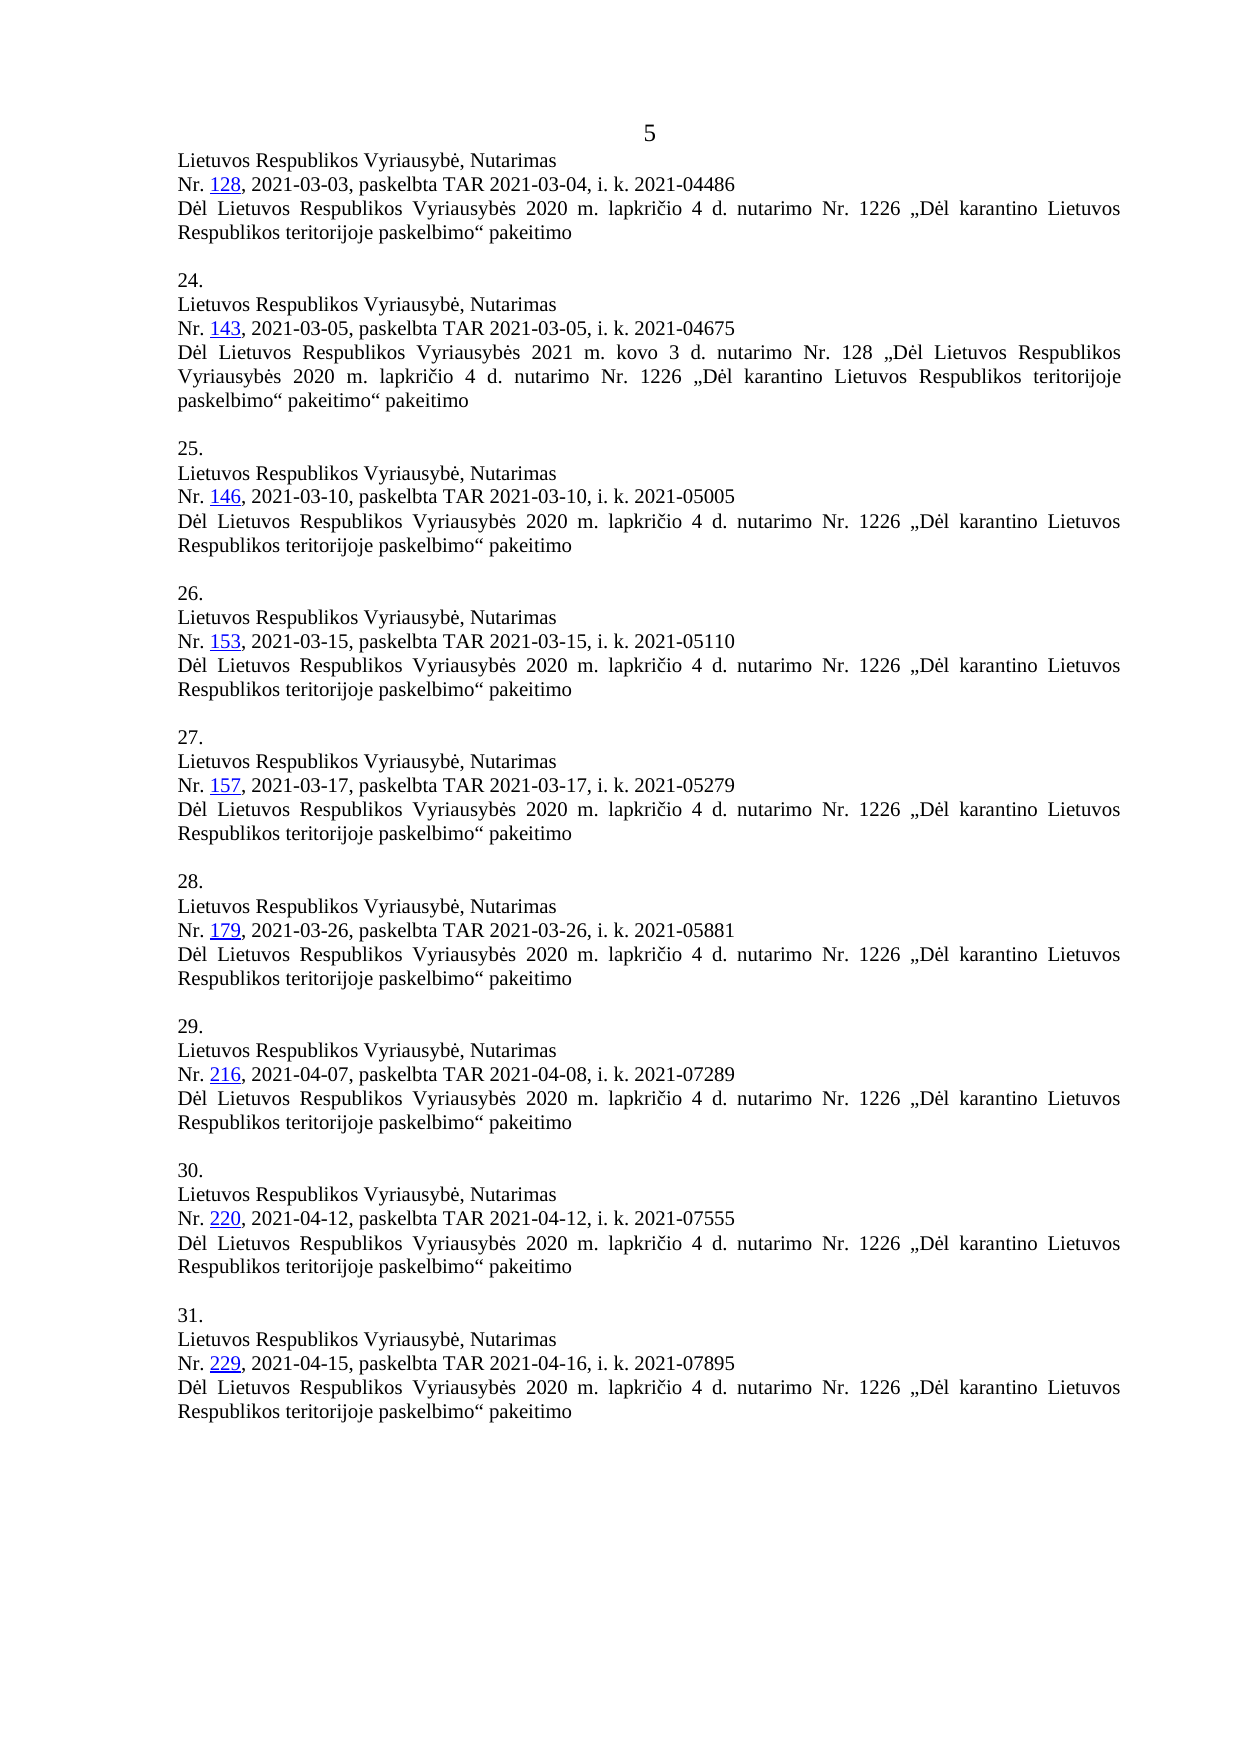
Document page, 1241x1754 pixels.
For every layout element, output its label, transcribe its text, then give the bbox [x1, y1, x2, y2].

text Lietuvos Respublikos Vyriausybė, Nutarimas [177, 893, 1122, 918]
text Nr. 128, 2021-03-03, paskelbta TAR 2021-03-04, i. k. 2021-04486 [177, 172, 1122, 196]
text Lietuvos Respublikos Vyriausybė, Nutarimas [177, 1182, 1122, 1206]
text Nr. 229, 2021-04-15, paskelbta TAR 2021-04-16, i. k. 2021-07895 [177, 1351, 1122, 1375]
text Nr. 146, 2021-03-10, paskelbta TAR 2021-03-10, i. k. 2021-05005 [177, 484, 1122, 508]
text 25. [177, 436, 1122, 460]
text Lietuvos Respublikos Vyriausybė, Nutarimas [177, 460, 1122, 484]
text Dėl Lietuvos Respublikos Vyriausybės 2020 m. lapkričio 4 d. nutarimo Nr. 1226 „Dėl karantino Lietuvos Respublikos teritorijoje paskelbimo“ pakeitimo [177, 196, 1122, 244]
text Dėl Lietuvos Respublikos Vyriausybės 2020 m. lapkričio 4 d. nutarimo Nr. 1226 „Dėl karantino Lietuvos Respublikos teritorijoje paskelbimo“ pakeitimo [177, 1230, 1122, 1278]
text Nr. 179, 2021-03-26, paskelbta TAR 2021-03-26, i. k. 2021-05881 [177, 918, 1122, 942]
text Lietuvos Respublikos Vyriausybė, Nutarimas [177, 1327, 1122, 1351]
text Dėl Lietuvos Respublikos Vyriausybės 2021 m. kovo 3 d. nutarimo Nr. 128 „Dėl Lietuvos Respublikos Vyriausybės 2020 m. lapkričio 4 d. nutarimo Nr. 1226 „Dėl karantino Lietuvos Respublikos teritorijoje paskelbimo“ pakeitimo“ pakeitimo [177, 340, 1122, 412]
text Dėl Lietuvos Respublikos Vyriausybės 2020 m. lapkričio 4 d. nutarimo Nr. 1226 „Dėl karantino Lietuvos Respublikos teritorijoje paskelbimo“ pakeitimo [177, 942, 1122, 990]
text 31. [177, 1303, 1122, 1327]
text 24. [177, 268, 1122, 292]
text 26. [177, 581, 1122, 605]
text Dėl Lietuvos Respublikos Vyriausybės 2020 m. lapkričio 4 d. nutarimo Nr. 1226 „Dėl karantino Lietuvos Respublikos teritorijoje paskelbimo“ pakeitimo [177, 1086, 1122, 1134]
text 28. [177, 869, 1122, 893]
text Dėl Lietuvos Respublikos Vyriausybės 2020 m. lapkričio 4 d. nutarimo Nr. 1226 „Dėl karantino Lietuvos Respublikos teritorijoje paskelbimo“ pakeitimo [177, 1375, 1122, 1423]
text Lietuvos Respublikos Vyriausybė, Nutarimas [177, 148, 1122, 172]
text Nr. 153, 2021-03-15, paskelbta TAR 2021-03-15, i. k. 2021-05110 [177, 629, 1122, 653]
text Lietuvos Respublikos Vyriausybė, Nutarimas [177, 1038, 1122, 1062]
text Nr. 143, 2021-03-05, paskelbta TAR 2021-03-05, i. k. 2021-04675 [177, 316, 1122, 340]
text Lietuvos Respublikos Vyriausybė, Nutarimas [177, 292, 1122, 316]
text 29. [177, 1014, 1122, 1038]
text Nr. 220, 2021-04-12, paskelbta TAR 2021-04-12, i. k. 2021-07555 [177, 1206, 1122, 1230]
text Dėl Lietuvos Respublikos Vyriausybės 2020 m. lapkričio 4 d. nutarimo Nr. 1226 „Dėl karantino Lietuvos Respublikos teritorijoje paskelbimo“ pakeitimo [177, 797, 1122, 845]
text 27. [177, 725, 1122, 749]
text 30. [177, 1158, 1122, 1182]
text Lietuvos Respublikos Vyriausybė, Nutarimas [177, 605, 1122, 629]
text Lietuvos Respublikos Vyriausybė, Nutarimas [177, 749, 1122, 773]
text Dėl Lietuvos Respublikos Vyriausybės 2020 m. lapkričio 4 d. nutarimo Nr. 1226 „Dėl karantino Lietuvos Respublikos teritorijoje paskelbimo“ pakeitimo [177, 653, 1122, 701]
text Dėl Lietuvos Respublikos Vyriausybės 2020 m. lapkričio 4 d. nutarimo Nr. 1226 „Dėl karantino Lietuvos Respublikos teritorijoje paskelbimo“ pakeitimo [177, 508, 1122, 557]
text Nr. 157, 2021-03-17, paskelbta TAR 2021-03-17, i. k. 2021-05279 [177, 773, 1122, 797]
text Nr. 216, 2021-04-07, paskelbta TAR 2021-04-08, i. k. 2021-07289 [177, 1062, 1122, 1086]
